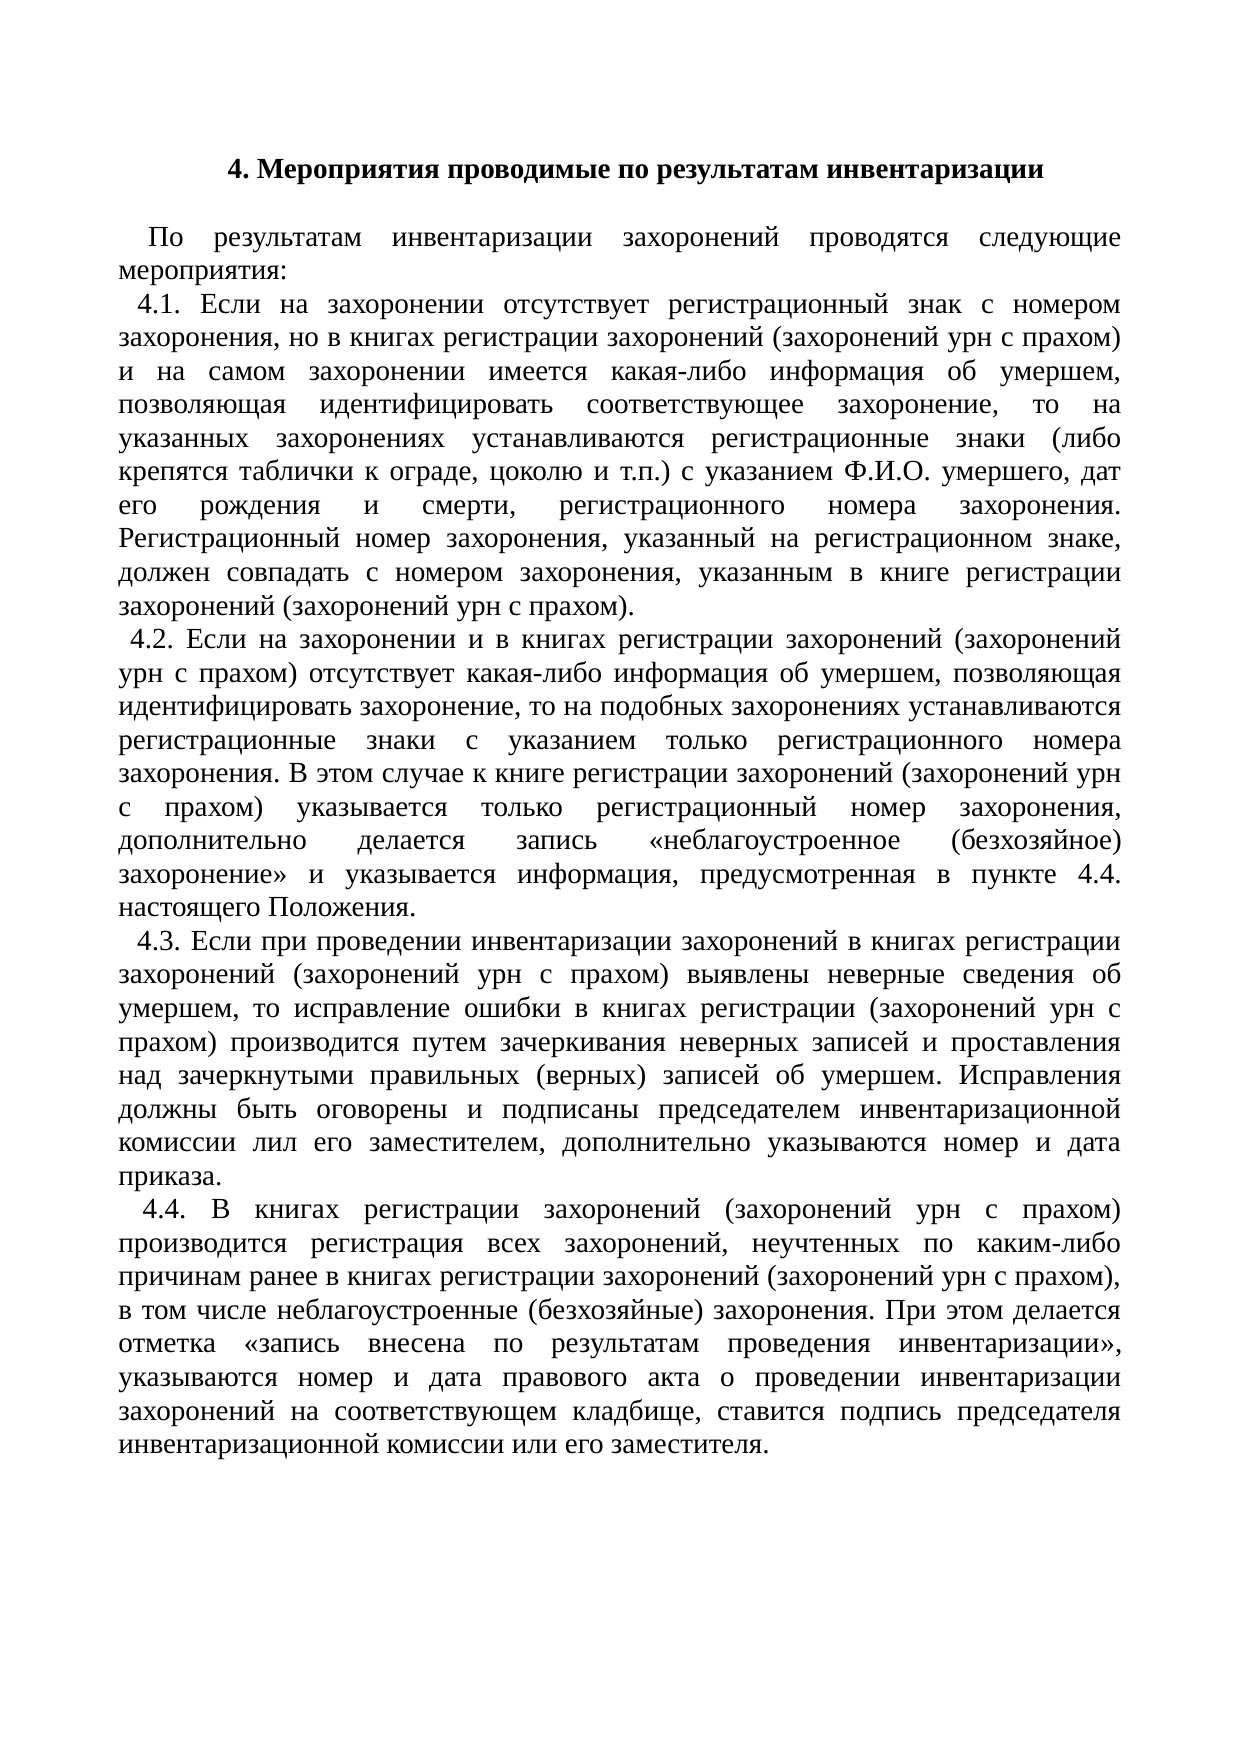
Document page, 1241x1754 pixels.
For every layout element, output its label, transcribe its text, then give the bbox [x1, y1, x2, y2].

text По результатам инвентаризации захоронений проводятся следующие мероприятия: [118, 219, 1122, 286]
text 4.3. Если при проведении инвентаризации захоронений в книгах регистрации захоронений (захоронений урн с прахом) выявлены неверные сведения об умершем, то исправление ошибки в книгах регистрации (захоронений урн с прахом) производится путем зачеркивания неверных записей и проставления над зачеркнутыми правильных (верных) записей об умершем. Исправления должны быть оговорены и подписаны председателем инвентаризационной комиссии лил его заместителем, дополнительно указываются номер и дата приказа. [118, 923, 1122, 1191]
text 4.1. Если на захоронении отсутствует регистрационный знак с номером захоронения, но в книгах регистрации захоронений (захоронений урн с прахом) и на самом захоронении имеется какая-либо информация об умершем, позволяющая идентифицировать соответствующее захоронение, то на указанных захоронениях устанавливаются регистрационные знаки (либо крепятся таблички к ограде, цоколю и т.п.) с указанием Ф.И.О. умершего, дат его рождения и смерти, регистрационного номера захоронения. Регистрационный номер захоронения, указанный на регистрационном знаке, должен совпадать с номером захоронения, указанным в книге регистрации захоронений (захоронений урн с прахом). [118, 286, 1122, 621]
text 4. Мероприятия проводимые по результатам инвентаризации [118, 152, 1122, 185]
text 4.2. Если на захоронении и в книгах регистрации захоронений (захоронений урн с прахом) отсутствует какая-либо информация об умершем, позволяющая идентифицировать захоронение, то на подобных захоронениях устанавливаются регистрационные знаки с указанием только регистрационного номера захоронения. В этом случае к книге регистрации захоронений (захоронений урн с прахом) указывается только регистрационный номер захоронения, дополнительно делается запись «неблагоустроенное (безхозяйное) захоронение» и указывается информация, предусмотренная в пункте 4.4. настоящего Положения. [118, 621, 1122, 923]
text 4.4. В книгах регистрации захоронений (захоронений урн с прахом) производится регистрация всех захоронений, неучтенных по каким-либо причинам ранее в книгах регистрации захоронений (захоронений урн с прахом), в том числе неблагоустроенные (безхозяйные) захоронения. При этом делается отметка «запись внесена по результатам проведения инвентаризации», указываются номер и дата правового акта о проведении инвентаризации захоронений на соответствующем кладбище, ставится подпись председателя инвентаризационной комиссии или его заместителя. [118, 1191, 1122, 1460]
